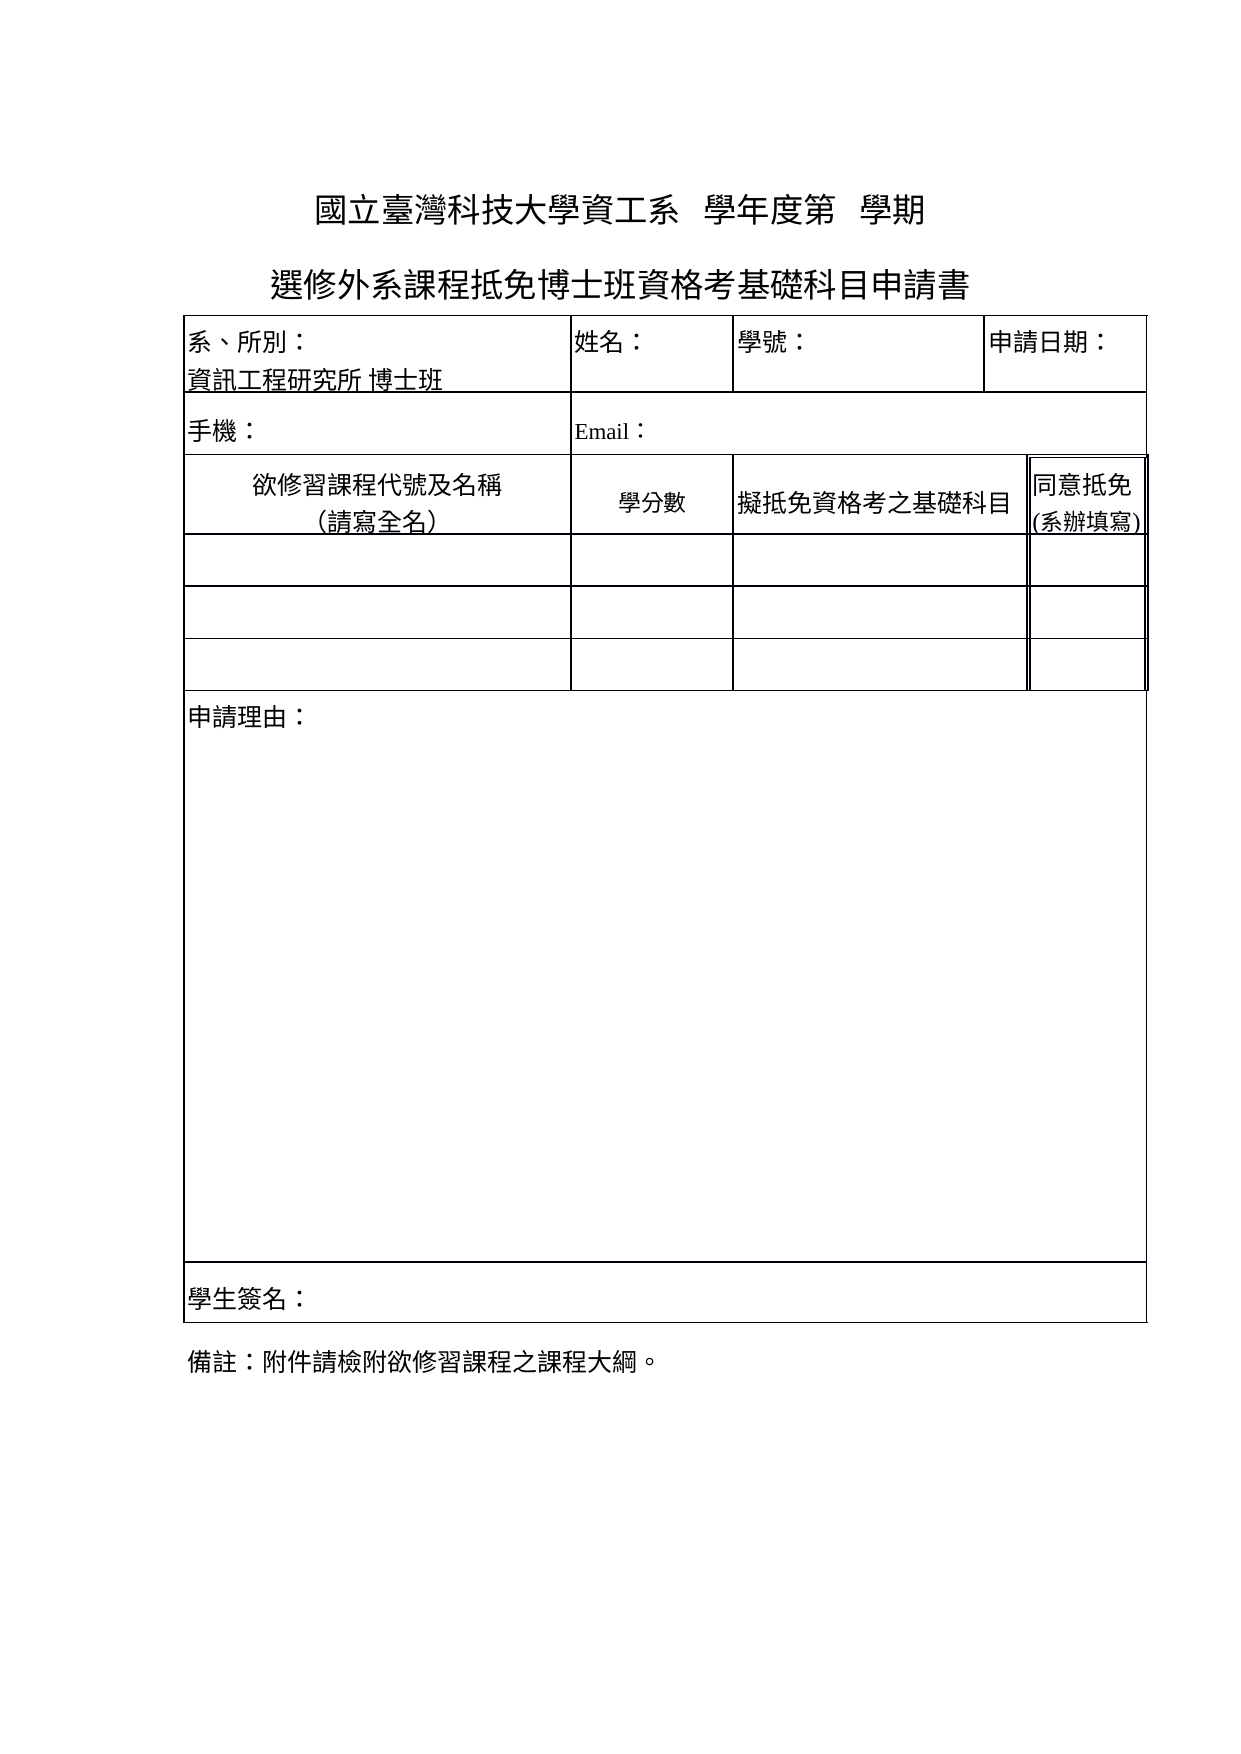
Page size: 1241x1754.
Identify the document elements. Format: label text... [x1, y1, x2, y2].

table_header 姓名： [572, 316, 732, 391]
table_cell Email： [572, 393, 1146, 453]
text 備註：附件請檢附欲修習課程之課程大綱。 [187, 1336, 1053, 1373]
table_cell [185, 587, 570, 637]
table_header 申請日期： [985, 316, 1146, 391]
table_cell 學分數 [572, 455, 732, 533]
table_cell [734, 535, 1026, 585]
table_cell [185, 639, 570, 689]
table_cell [185, 535, 570, 585]
table_header 學號： [734, 316, 983, 391]
table_cell 申請理由： [185, 691, 1146, 1261]
table_cell [734, 639, 1026, 689]
table_cell [1031, 535, 1144, 585]
table_cell 學生簽名： [185, 1263, 1146, 1321]
table_cell 擬抵免資格考之基礎科目 [734, 455, 1026, 533]
table_cell [572, 587, 732, 637]
table_cell 同意抵免 (系辦填寫) [1031, 458, 1144, 533]
text 國立臺灣科技大學資工系 學年度第 學期 [187, 164, 1053, 239]
table_cell [1031, 639, 1144, 689]
table_cell 手機： [185, 393, 570, 453]
table_cell 欲修習課程代號及名稱 （請寫全名） [185, 455, 570, 533]
table_cell [572, 639, 732, 689]
table_cell [1031, 587, 1144, 637]
table_cell [572, 535, 732, 585]
table_cell [734, 587, 1026, 637]
text 選修外系課程抵免博士班資格考基礎科目申請書 [187, 239, 1053, 314]
table_header 系、所別： 資訊工程研究所 博士班 [185, 316, 570, 391]
